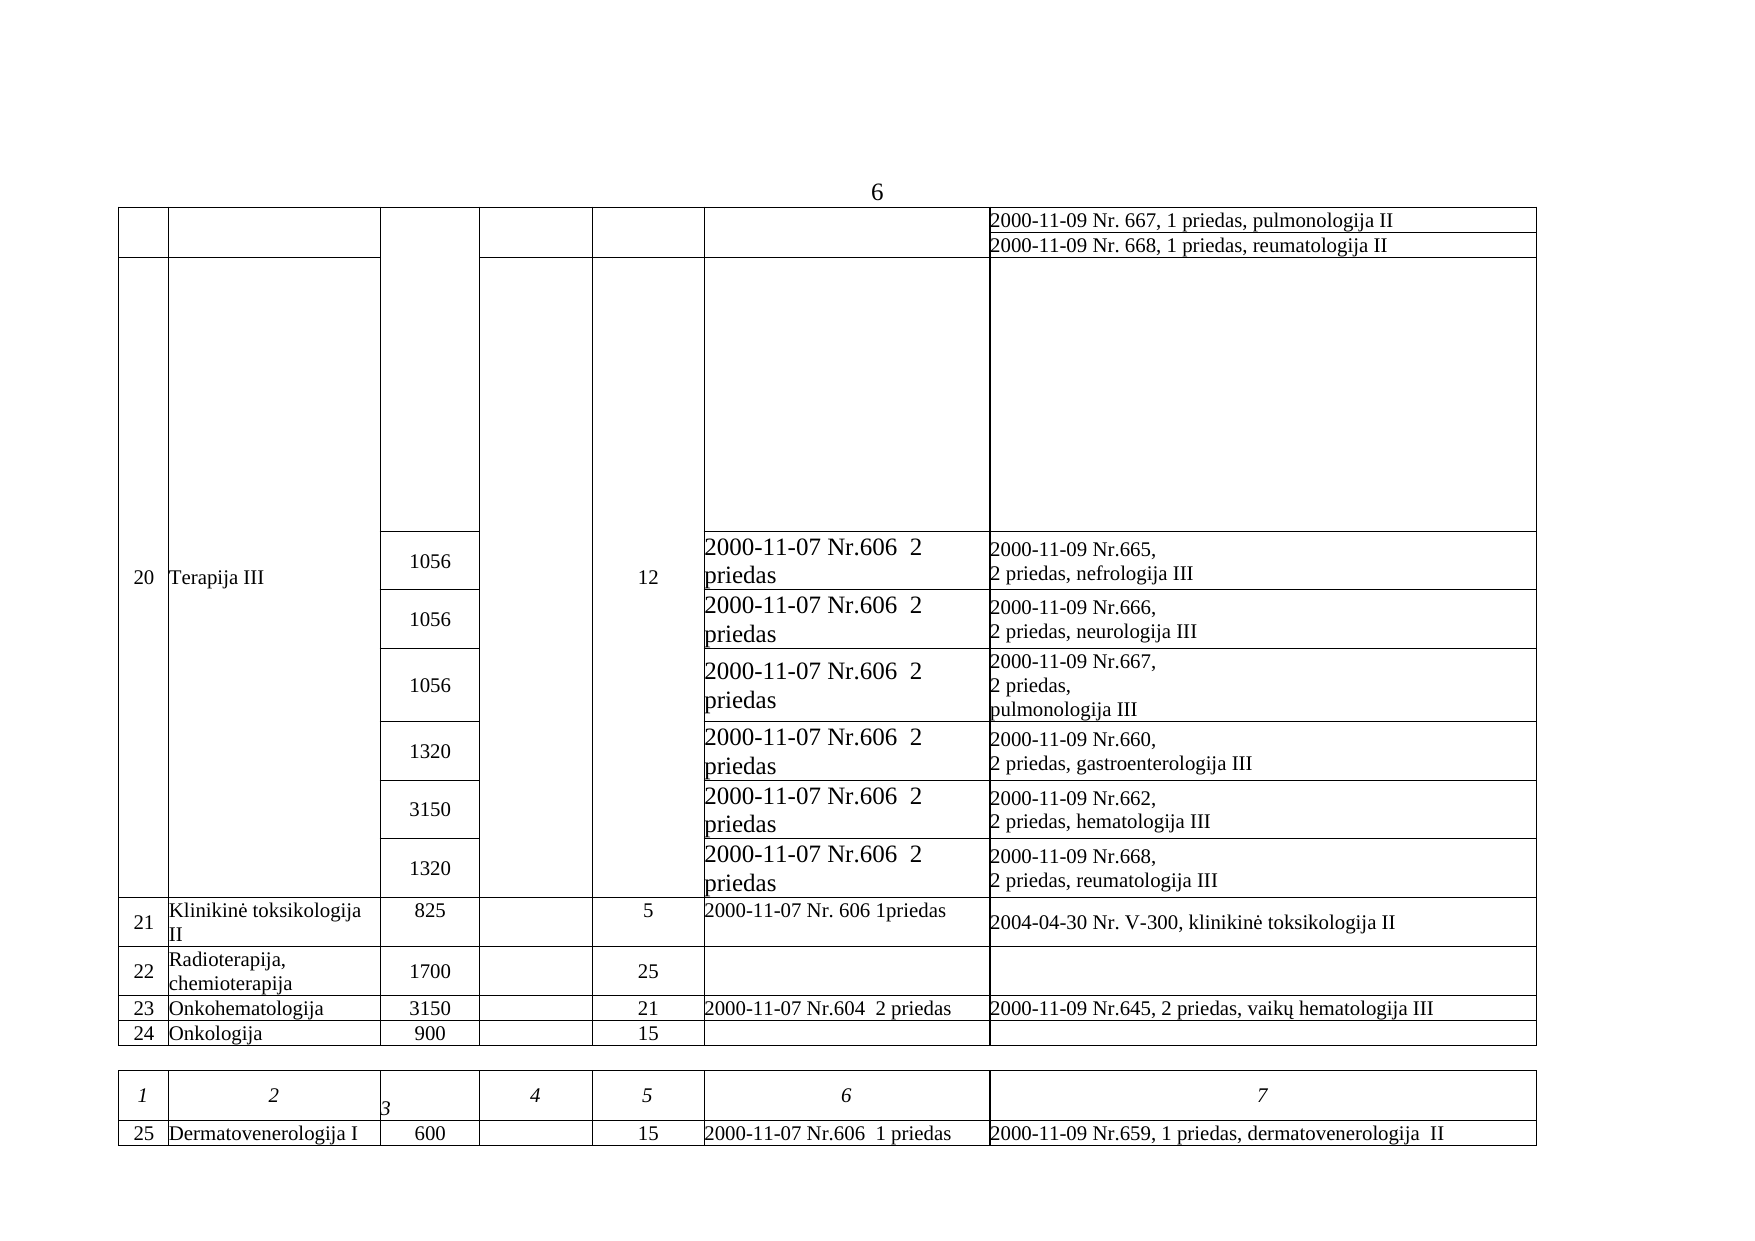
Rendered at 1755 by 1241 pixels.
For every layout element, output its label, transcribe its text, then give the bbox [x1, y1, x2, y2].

table_cell [480, 258, 592, 897]
table_cell 25 [593, 947, 704, 995]
table_cell 2000-11-07 Nr.606 2 priedas [705, 532, 989, 589]
table_cell 2000-11-09 Nr.668, 2 priedas, reumatologija III [991, 839, 1536, 897]
table_cell 2000-11-07 Nr.606 2 priedas [705, 590, 989, 648]
table_cell 2000-11-09 Nr.660, 2 priedas, gastroenterologija III [991, 722, 1536, 780]
table_cell [991, 947, 1536, 995]
table_header 4 [480, 1071, 592, 1119]
table_cell [480, 1121, 592, 1145]
table_cell 1320 [381, 839, 479, 897]
table_cell 1320 [381, 722, 479, 780]
table_cell 900 [381, 1021, 479, 1045]
table_cell [705, 1021, 989, 1045]
table_cell 825 [381, 898, 479, 946]
table_cell 22 [119, 947, 168, 995]
table_cell 2000-11-09 Nr. 667, 1 priedas, pulmonologija II [991, 208, 1536, 232]
table_cell 21 [593, 996, 704, 1020]
table_cell Onkohematologija [169, 996, 380, 1020]
table_cell 3150 [381, 996, 479, 1020]
table_cell 1700 [381, 947, 479, 995]
table_cell 2000-11-09 Nr.667, 2 priedas, pulmonologija III [991, 649, 1536, 721]
table_cell 2000-11-09 Nr. 668, 1 priedas, reumatologija II [991, 233, 1536, 257]
table_cell 15 [593, 1121, 704, 1145]
table_cell Radioterapija, chemioterapija [169, 947, 380, 995]
table_cell [169, 208, 380, 257]
table_cell 2000-11-07 Nr. 606 1priedas [705, 898, 989, 946]
table_cell 20 [119, 258, 168, 897]
table_cell [480, 208, 592, 257]
table_cell 2000-11-09 Nr.645, 2 priedas, vaikų hematologija III [991, 996, 1536, 1020]
table_cell 15 [593, 1021, 704, 1045]
table_cell [991, 1021, 1536, 1045]
table_header 2 [169, 1071, 380, 1119]
table_cell Klinikinė toksikologija II [169, 898, 380, 946]
table_cell 2000-11-09 Nr.662, 2 priedas, hematologija III [991, 781, 1536, 838]
table_cell 21 [119, 898, 168, 946]
table_cell 2000-11-09 Nr.659, 1 priedas, dermatovenerologija II [991, 1121, 1536, 1145]
table_cell [480, 898, 592, 946]
table_cell 25 [119, 1121, 168, 1145]
table_cell 2000-11-07 Nr.606 2 priedas [705, 649, 989, 721]
table_header 1 [119, 1071, 168, 1119]
table_cell 2004-04-30 Nr. V-300, klinikinė toksikologija II [991, 898, 1536, 946]
table_header 7 [991, 1071, 1536, 1119]
table_cell 5 [593, 898, 704, 946]
table_cell 2000-11-09 Nr.665, 2 priedas, nefrologija III [991, 532, 1536, 589]
table_cell 1056 [381, 649, 479, 721]
table_cell [705, 947, 989, 995]
table_cell [593, 208, 704, 257]
table_cell [705, 258, 989, 531]
table_cell 2000-11-07 Nr.606 2 priedas [705, 781, 989, 838]
table_cell 600 [381, 1121, 479, 1145]
table_header 5 [593, 1071, 704, 1119]
table_cell [480, 1021, 592, 1045]
table_cell 2000-11-07 Nr.606 2 priedas [705, 722, 989, 780]
table_header 3 [381, 1071, 479, 1119]
table_header 6 [705, 1071, 989, 1119]
table_cell [480, 996, 592, 1020]
table_cell [991, 258, 1536, 531]
table_cell 2000-11-09 Nr.666, 2 priedas, neurologija III [991, 590, 1536, 648]
table_cell 2000-11-07 Nr.606 2 priedas [705, 839, 989, 897]
table_cell [480, 947, 592, 995]
table_cell 2000-11-07 Nr.606 1 priedas [705, 1121, 989, 1145]
table_cell 2000-11-07 Nr.604 2 priedas [705, 996, 989, 1020]
table_cell Onkologija [169, 1021, 380, 1045]
table_cell [119, 208, 168, 257]
table_cell 23 [119, 996, 168, 1020]
table_cell 12 [593, 258, 704, 897]
table_cell [381, 208, 479, 531]
table_cell [705, 208, 989, 257]
table_cell 3150 [381, 781, 479, 838]
table_cell 1056 [381, 532, 479, 589]
table_cell Dermatovenerologija I [169, 1121, 380, 1145]
table_cell Terapija III [169, 258, 380, 897]
table_cell 24 [119, 1021, 168, 1045]
table_cell 1056 [381, 590, 479, 648]
